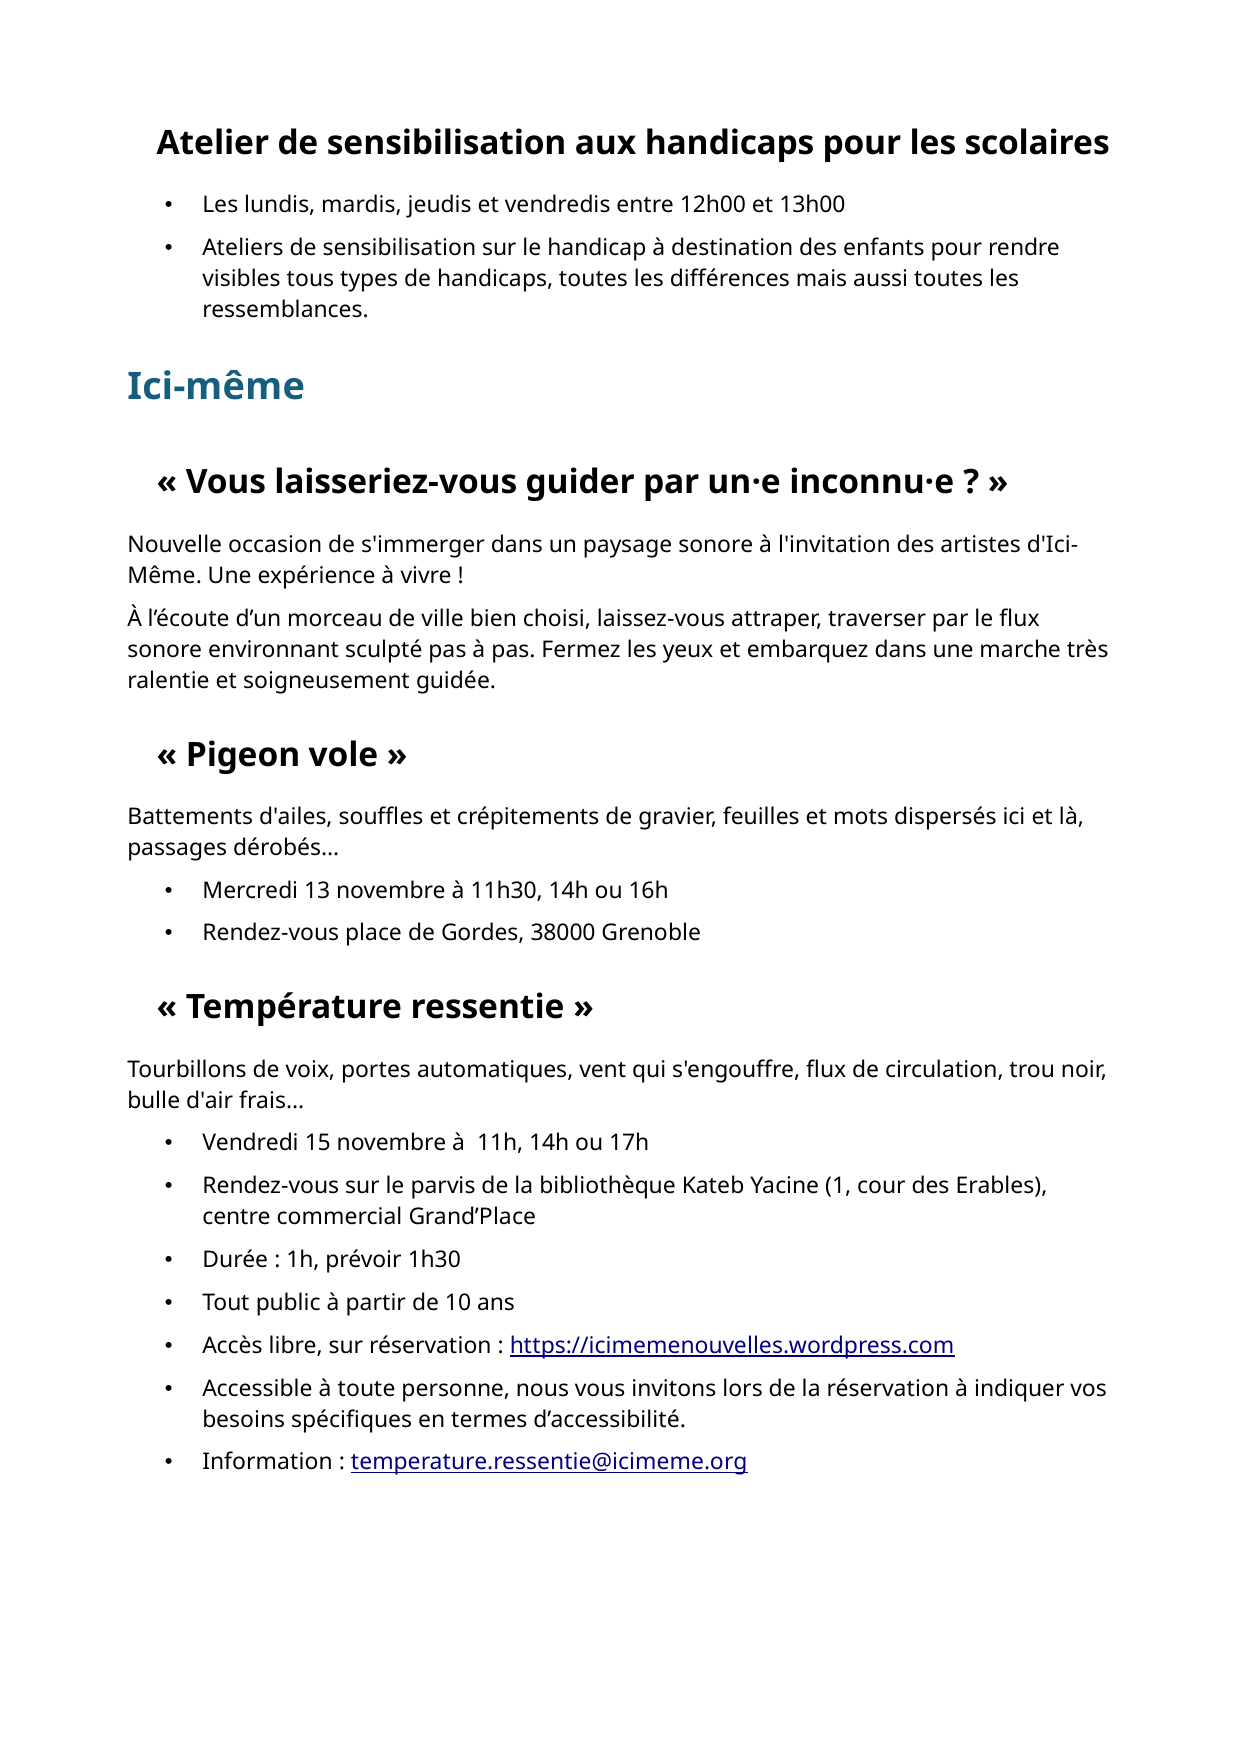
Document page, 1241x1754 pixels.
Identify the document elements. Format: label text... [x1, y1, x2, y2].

list Accessible à toute personne, nous vous invitons lors de la réservation à indiquer vos besoins spécifiques en termes d’accessibilité. [164, 1371, 1113, 1433]
text Tourbillons de voix, portes automatiques, vent qui s'engouffre, flux de circulation, trou noir, bulle d'air frais... [127, 1052, 1113, 1114]
text Battements d'ailes, souffles et crépitements de gravier, feuilles et mots dispersés ici et là, passages dérobés... [127, 800, 1113, 862]
list Ateliers de sensibilisation sur le handicap à destination des enfants pour rendre visibles tous types de handicaps, toutes les différences mais aussi toutes les ressemblances. [164, 231, 1113, 324]
list Rendez-vous place de Gordes, 38000 Grenoble [164, 916, 1113, 947]
list Tout public à partir de 10 ans [164, 1286, 1113, 1317]
text Nouvelle occasion de s'immerger dans un paysage sonore à l'invitation des artistes d'Ici-Même. Une expérience à vivre ! [127, 528, 1113, 590]
list Rendez-vous sur le parvis de la bibliothèque Kateb Yacine (1, cour des Erables), centre commercial Grand’Place [164, 1169, 1113, 1231]
list Vendredi 15 novembre à 11h, 14h ou 17h [164, 1126, 1113, 1157]
subtitle « Température ressentie » [156, 983, 1113, 1029]
text À l’écoute d’un morceau de ville bien choisi, laissez-vous attraper, traverser par le flux sonore environnant sculpté pas à pas. Fermez les yeux et embarquez dans une marche très ralentie et soigneusement guidée. [127, 601, 1113, 694]
list Mercredi 13 novembre à 11h30, 14h ou 16h [164, 873, 1113, 904]
subtitle Ici-même [127, 359, 1113, 411]
list Les lundis, mardis, jeudis et vendredis entre 12h00 et 13h00 [164, 188, 1113, 219]
list Information : temperature.ressentie@icimeme.org [164, 1445, 1113, 1476]
list Accès libre, sur réservation : https://icimemenouvelles.wordpress.com [164, 1329, 1113, 1360]
subtitle « Pigeon vole » [156, 730, 1113, 776]
list Durée : 1h, prévoir 1h30 [164, 1243, 1113, 1274]
subtitle « Vous laisseriez-vous guider par un·e inconnu·e ? » [156, 458, 1113, 504]
subtitle Atelier de sensibilisation aux handicaps pour les scolaires [156, 118, 1113, 164]
